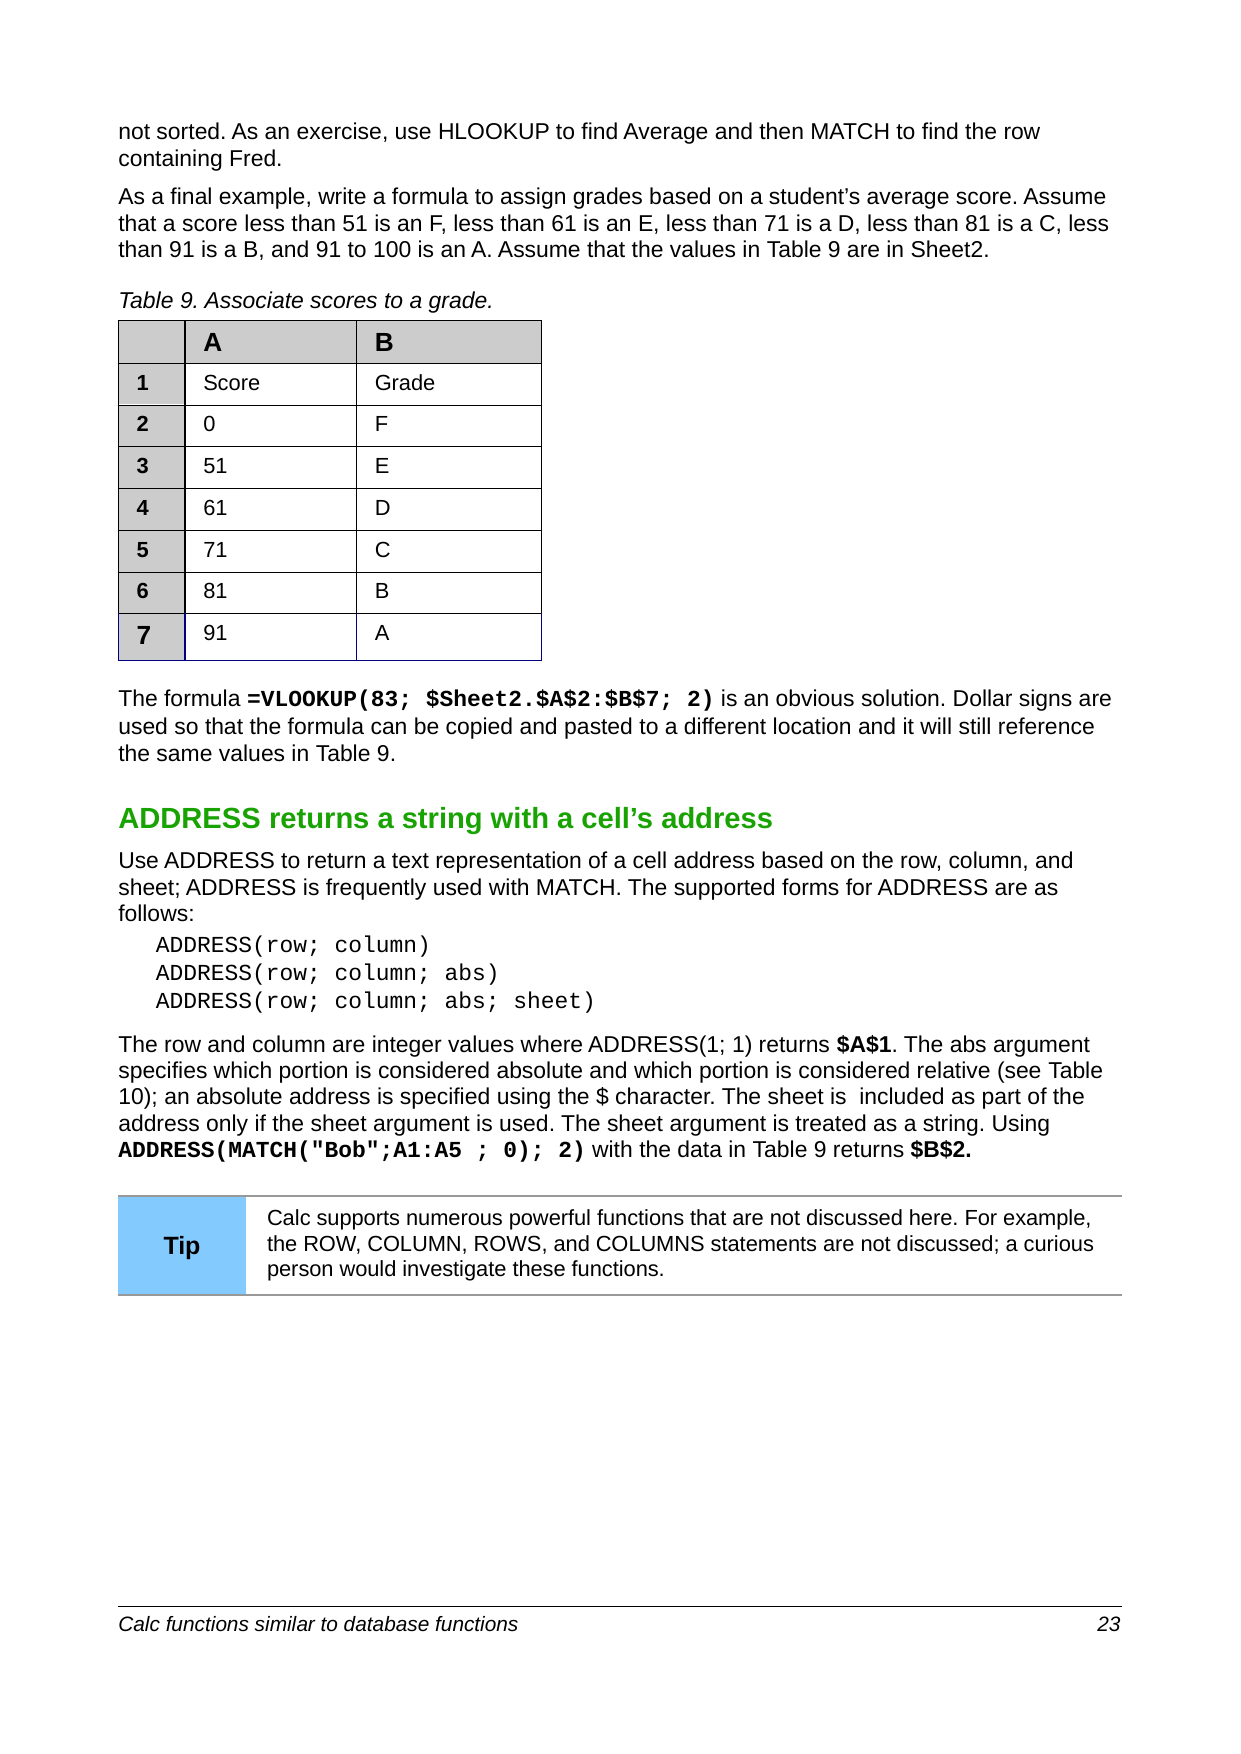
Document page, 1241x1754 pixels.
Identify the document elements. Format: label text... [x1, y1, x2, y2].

text ADDRESS(row; column) [156, 933, 1092, 959]
table_cell 81 [186, 573, 356, 613]
table_cell 1 [119, 364, 184, 404]
text The formula =VLOOKUP(83; $Sheet2.$A$2:$B$7; 2) is an obvious solution. Dollar signs are used so that the formula can be copied and pasted to a different location and it will still reference the same values in Table 9. [118, 685, 1122, 766]
table_cell F [357, 406, 541, 446]
table_cell Grade [357, 364, 541, 404]
table_cell Score [186, 364, 356, 404]
table_header A [186, 321, 356, 363]
subtitle ADDRESS returns a string with a cell’s address [118, 801, 1122, 835]
text ADDRESS(row; column; abs) [156, 961, 1092, 987]
table_cell 91 [186, 614, 356, 660]
table_cell E [357, 447, 541, 488]
table_header [119, 321, 184, 363]
table_cell 71 [186, 531, 356, 572]
table_cell 0 [186, 406, 356, 446]
table_cell 6 [119, 573, 184, 613]
table_cell 3 [119, 447, 184, 488]
text ADDRESS(row; column; abs; sheet) [156, 989, 1092, 1016]
text Table 9. Associate scores to a grade. [118, 287, 1122, 314]
table_cell A [357, 614, 541, 660]
table_cell 7 [119, 614, 184, 660]
table_header Calc supports numerous powerful functions that are not discussed here. For example, the ROW, COLUMN, ROWS, and COLUMNS statements are not discussed; a curious person would investigate these functions. [246, 1197, 1122, 1294]
table_cell 2 [119, 406, 184, 446]
table_header B [357, 321, 541, 363]
table_cell 61 [186, 489, 356, 530]
table_cell 51 [186, 447, 356, 488]
table_cell D [357, 489, 541, 530]
text The row and column are integer values where ADDRESS(1; 1) returns $A$1. The abs argument specifies which portion is considered absolute and which portion is considered relative (see Table 10); an absolute address is specified using the $ character. The sheet is included as part of the address only if the sheet argument is used. The sheet argument is treated as a string. Using ADDRESS(MATCH("Bob";A1:A5 ; 0); 2) with the data in Table 9 returns $B$2. [118, 1031, 1122, 1164]
text As a final example, write a formula to assign grades based on a student’s average score. Assume that a score less than 51 is an F, less than 61 is an E, less than 71 is a D, less than 81 is a C, less than 91 is a B, and 91 to 100 is an A. Assume that the values in Table 9 are in Sheet2. [118, 183, 1122, 262]
table_cell B [357, 573, 541, 613]
table_header Tip [118, 1197, 246, 1294]
table_cell C [357, 531, 541, 572]
table_cell 4 [119, 489, 184, 530]
text not sorted. As an exercise, use HLOOKUP to find Average and then MATCH to find the row containing Fred. [118, 118, 1122, 171]
list Use ADDRESS to return a text representation of a cell address based on the row, column, and sheet; ADDRESS is frequently used with MATCH. The supported forms for ADDRESS are as follows: [118, 847, 1122, 926]
table_cell 5 [119, 531, 184, 572]
